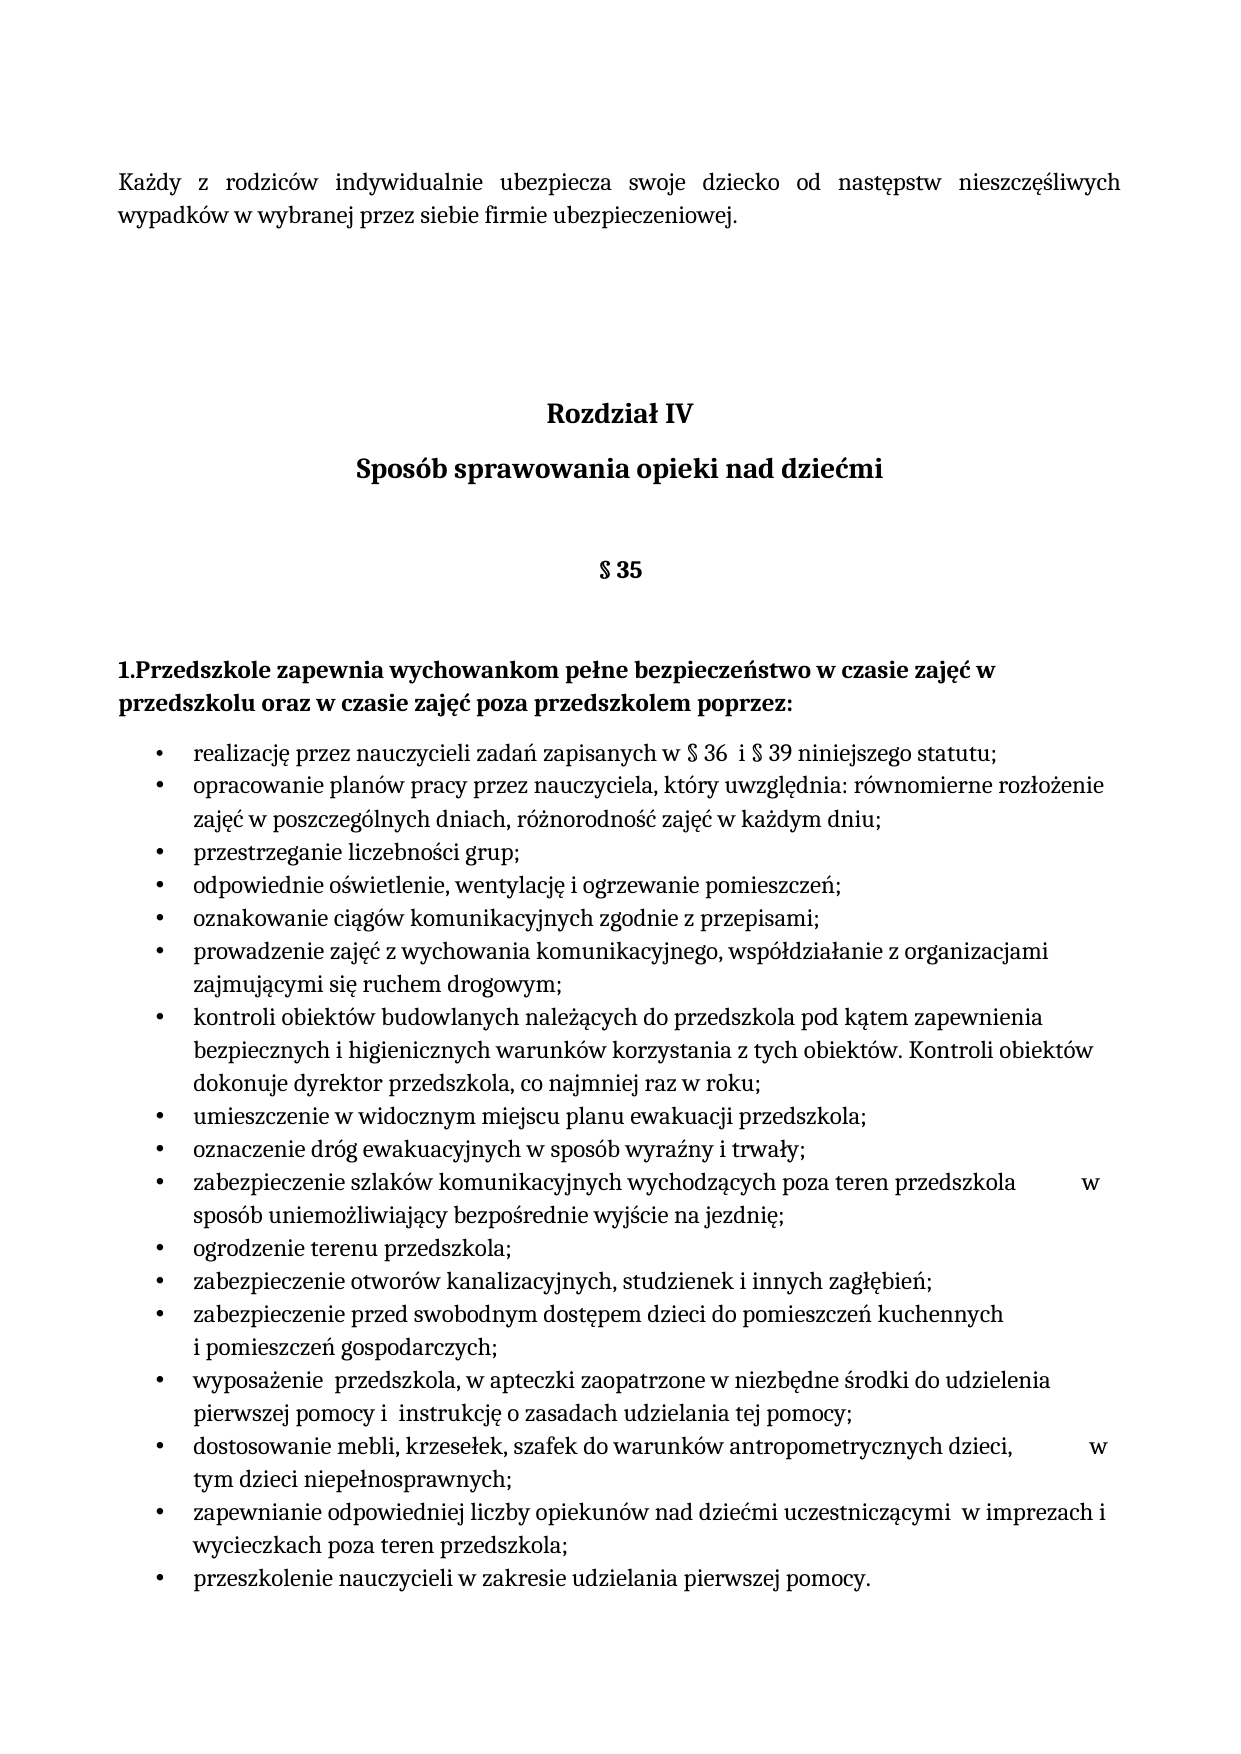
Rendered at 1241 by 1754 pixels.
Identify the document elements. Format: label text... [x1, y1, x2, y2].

list opracowanie planów pracy przez nauczyciela, który uwzględnia: równomierne rozłożenie zajęć w poszczególnych dniach, różnorodność zajęć w każdym dniu; [156, 771, 1122, 833]
text Rozdział IV [118, 397, 1122, 431]
list oznakowanie ciągów komunikacyjnych zgodnie z przepisami; [156, 903, 1122, 932]
list umieszczenie w widocznym miejscu planu ewakuacji przedszkola; [156, 1102, 1122, 1130]
text Każdy z rodziców indywidualnie ubezpiecza swoje dziecko od następstw nieszczęśliwych wypadków w wybranej przez siebie firmie ubezpieczeniowej. [118, 168, 1122, 229]
list realizację przez nauczycieli zadań zapisanych w § 36 i § 39 niniejszego statutu; [156, 738, 1122, 767]
list zabezpieczenie otworów kanalizacyjnych, studzienek i innych zagłębień; [156, 1267, 1122, 1296]
list prowadzenie zajęć z wychowania komunikacyjnego, współdziałanie z organizacjami zajmującymi się ruchem drogowym; [156, 937, 1122, 998]
list oznaczenie dróg ewakuacyjnych w sposób wyraźny i trwały; [156, 1135, 1122, 1163]
text § 35 [118, 556, 1122, 585]
list przeszkolenie nauczycieli w zakresie udzielania pierwszej pomocy. [156, 1564, 1122, 1593]
list zabezpieczenie szlaków komunikacyjnych wychodzących poza teren przedszkola w sposób uniemożliwiający bezpośrednie wyjście na jezdnię; [156, 1168, 1122, 1229]
list przestrzeganie liczebności grup; [156, 837, 1122, 866]
list dostosowanie mebli, krzesełek, szafek do warunków antropometrycznych dzieci, w tym dzieci niepełnosprawnych; [156, 1432, 1122, 1494]
list ogrodzenie terenu przedszkola; [156, 1234, 1122, 1262]
list kontroli obiektów budowlanych należących do przedszkola pod kątem zapewnienia bezpiecznych i higienicznych warunków korzystania z tych obiektów. Kontroli obiektów dokonuje dyrektor przedszkola, co najmniej raz w roku; [156, 1003, 1122, 1097]
list zapewnianie odpowiedniej liczby opiekunów nad dziećmi uczestniczącymi w imprezach i wycieczkach poza teren przedszkola; [156, 1498, 1122, 1560]
text Sposób sprawowania opieki nad dziećmi [118, 452, 1122, 486]
text 1.Przedszkole zapewnia wychowankom pełne bezpieczeństwo w czasie zajęć w przedszkolu oraz w czasie zajęć poza przedszkolem poprzez: [118, 656, 1122, 717]
list wyposażenie przedszkola, w apteczki zaopatrzone w niezbędne środki do udzielenia pierwszej pomocy i instrukcję o zasadach udzielania tej pomocy; [156, 1366, 1122, 1428]
list zabezpieczenie przed swobodnym dostępem dzieci do pomieszczeń kuchennych i pomieszczeń gospodarczych; [156, 1300, 1122, 1362]
list odpowiednie oświetlenie, wentylację i ogrzewanie pomieszczeń; [156, 871, 1122, 899]
